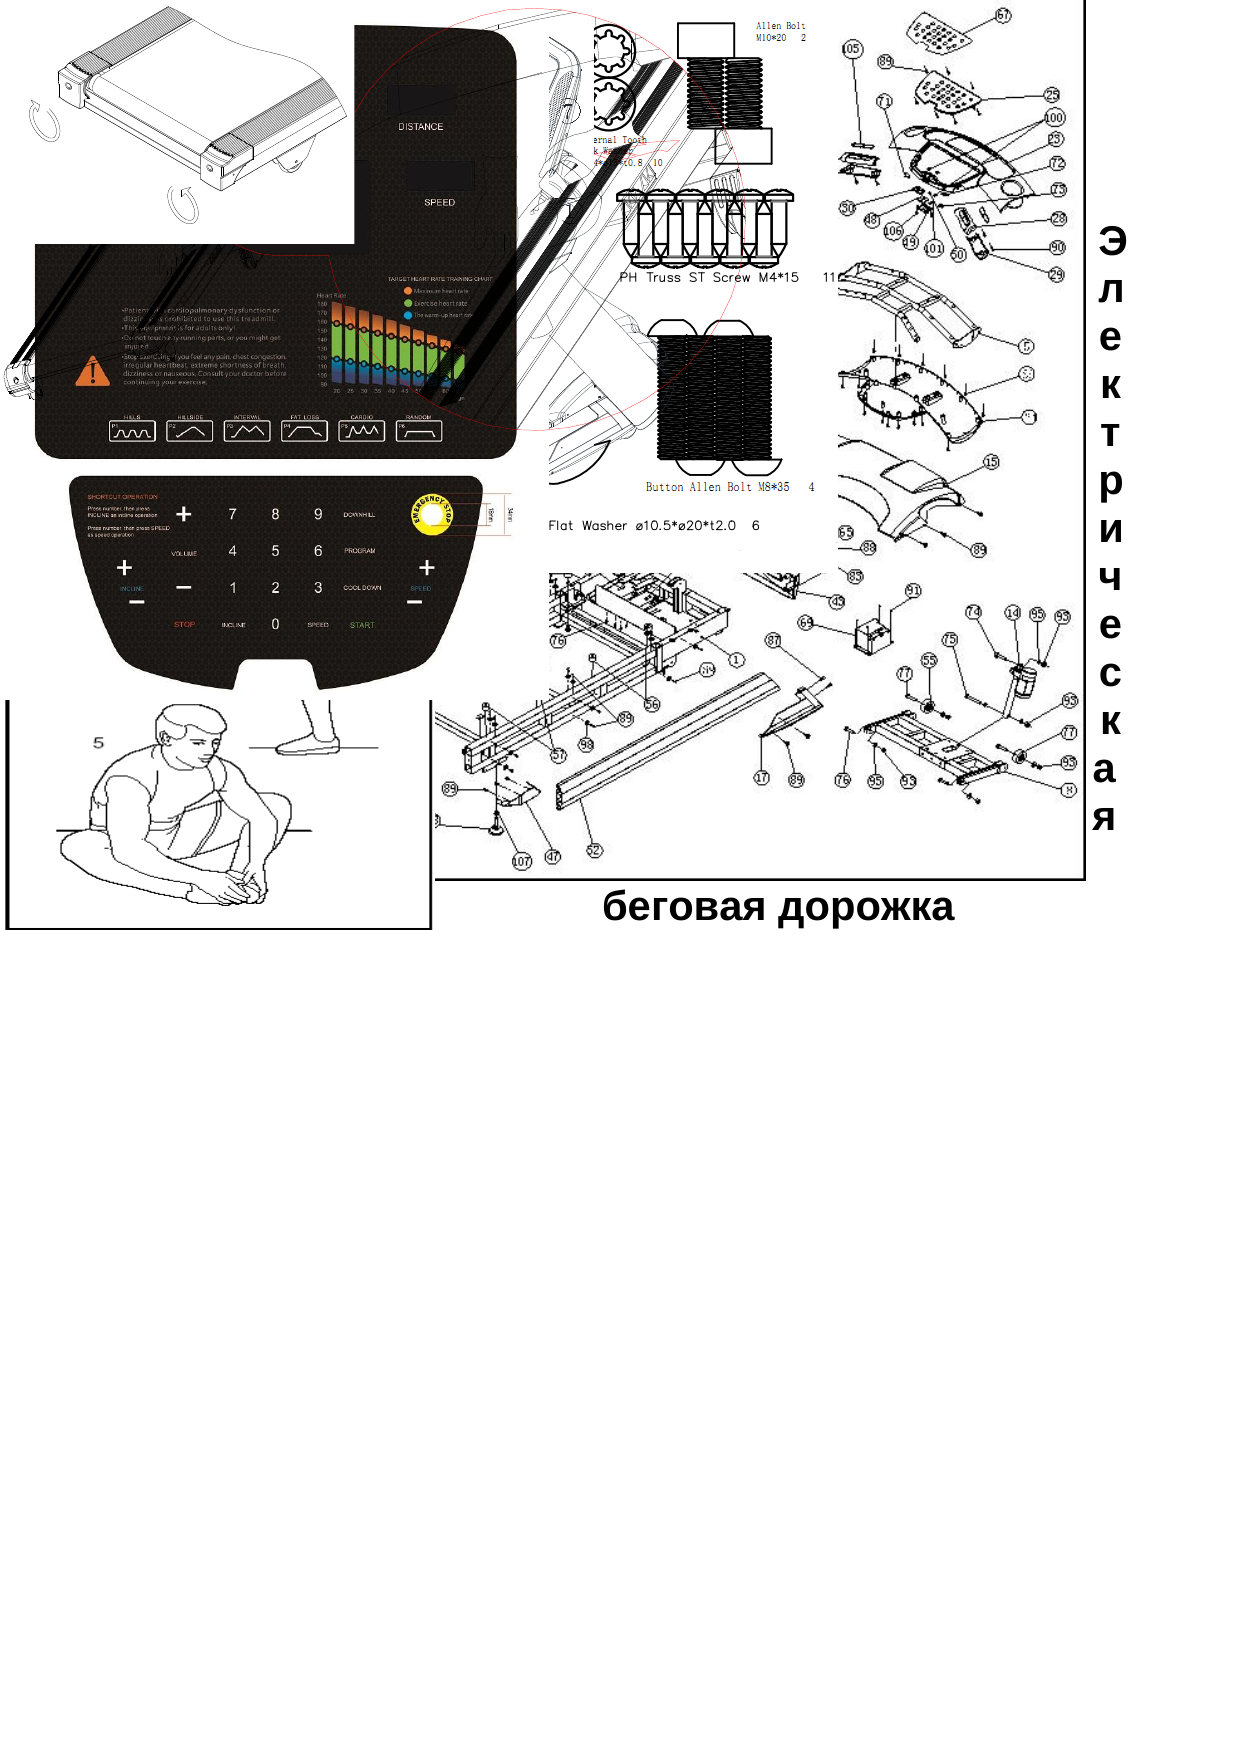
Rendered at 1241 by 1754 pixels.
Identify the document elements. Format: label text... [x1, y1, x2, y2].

picture [590, 292, 604, 304]
picture [355, 67, 400, 135]
picture [635, 204, 642, 213]
picture [613, 413, 630, 428]
picture [558, 317, 565, 326]
picture [475, 156, 517, 266]
picture [163, 353, 171, 362]
picture [7, 365, 24, 385]
picture [419, 376, 428, 391]
picture [562, 166, 570, 178]
picture [553, 291, 600, 353]
picture [554, 407, 597, 428]
picture [160, 244, 176, 279]
picture [568, 57, 637, 136]
picture [702, 103, 710, 115]
picture [252, 252, 261, 260]
picture [160, 345, 165, 353]
title Электрическая беговая дорожка [1099, 248, 1122, 298]
picture [562, 384, 592, 412]
picture [540, 155, 554, 177]
picture [146, 249, 200, 326]
picture [191, 244, 202, 250]
picture [733, 211, 745, 238]
picture [622, 429, 635, 438]
picture [611, 208, 622, 221]
picture [499, 11, 570, 28]
picture [567, 157, 590, 178]
picture [592, 404, 606, 416]
picture [133, 330, 149, 351]
picture [449, 403, 459, 413]
picture [19, 246, 99, 361]
title Электрическая беговая дорожка [435, 284, 1122, 929]
picture [660, 141, 677, 151]
picture [715, 150, 738, 175]
picture [629, 333, 650, 343]
picture [152, 280, 169, 304]
picture [692, 90, 706, 102]
picture [546, 148, 553, 161]
picture [663, 362, 667, 373]
picture [161, 303, 184, 334]
picture [731, 176, 738, 202]
picture [568, 198, 579, 202]
picture [635, 38, 658, 52]
picture [605, 248, 612, 257]
picture [620, 226, 627, 235]
picture [640, 71, 685, 136]
picture [442, 404, 451, 410]
picture [556, 150, 562, 164]
picture [575, 200, 601, 237]
picture [632, 198, 639, 210]
picture [431, 204, 573, 406]
picture [616, 317, 630, 325]
picture [565, 105, 574, 134]
picture [247, 260, 252, 269]
picture [177, 258, 184, 268]
picture [156, 244, 217, 328]
picture [37, 380, 42, 394]
picture [622, 325, 632, 332]
picture [564, 111, 642, 170]
picture [607, 180, 744, 379]
picture [31, 393, 39, 399]
picture [540, 172, 567, 198]
picture [575, 195, 600, 234]
picture [557, 242, 569, 257]
picture [717, 132, 726, 145]
picture [567, 162, 574, 168]
picture [563, 153, 652, 272]
picture [176, 244, 183, 258]
picture [12, 385, 25, 390]
picture [627, 59, 673, 120]
picture [543, 339, 550, 348]
picture [139, 355, 155, 360]
picture [30, 244, 167, 364]
picture [603, 301, 627, 319]
picture [564, 240, 575, 254]
picture [602, 159, 626, 192]
picture [623, 384, 669, 425]
picture [569, 308, 669, 411]
picture [728, 212, 732, 222]
picture [634, 178, 642, 194]
picture [631, 189, 636, 197]
picture [0, 0, 1099, 932]
picture [636, 383, 673, 429]
picture [682, 135, 689, 144]
picture [238, 67, 571, 392]
picture [686, 158, 724, 184]
picture [554, 255, 568, 268]
picture [649, 177, 655, 184]
picture [547, 277, 582, 328]
picture [532, 316, 552, 337]
picture [29, 339, 130, 377]
picture [557, 116, 566, 142]
picture [458, 259, 558, 404]
picture [702, 145, 729, 160]
picture [28, 381, 38, 390]
picture [186, 265, 210, 298]
picture [183, 246, 192, 255]
picture [635, 50, 668, 65]
picture [711, 174, 745, 233]
picture [633, 63, 640, 70]
picture [716, 180, 723, 207]
picture [494, 340, 566, 429]
title Электрическая беговая дорожка [1099, 216, 1122, 251]
picture [475, 334, 549, 425]
picture [153, 328, 162, 347]
picture [397, 26, 498, 64]
picture [574, 222, 627, 286]
picture [568, 232, 574, 240]
picture [642, 177, 647, 185]
picture [528, 361, 535, 370]
picture [550, 417, 617, 462]
picture [575, 189, 581, 196]
picture [640, 74, 698, 142]
picture [516, 194, 548, 248]
picture [577, 181, 586, 194]
picture [519, 357, 591, 430]
picture [149, 330, 155, 347]
picture [596, 18, 631, 61]
picture [461, 266, 570, 419]
picture [733, 173, 737, 186]
picture [723, 178, 730, 204]
picture [660, 347, 666, 361]
picture [164, 244, 234, 344]
picture [623, 202, 629, 212]
picture [632, 54, 638, 64]
picture [587, 106, 722, 299]
picture [599, 398, 620, 415]
picture [565, 171, 580, 183]
picture [397, 13, 598, 113]
picture [633, 142, 660, 155]
picture [404, 9, 556, 57]
picture [600, 414, 609, 419]
picture [429, 249, 516, 375]
picture [739, 174, 743, 194]
picture [456, 408, 466, 417]
picture [650, 100, 708, 178]
picture [565, 386, 603, 417]
picture [553, 425, 632, 471]
picture [607, 219, 624, 226]
picture [639, 343, 657, 359]
picture [630, 32, 635, 40]
picture [550, 77, 576, 148]
picture [553, 144, 558, 153]
picture [593, 157, 606, 174]
picture [14, 390, 30, 396]
picture [583, 172, 594, 187]
picture [37, 351, 132, 379]
picture [573, 65, 577, 76]
picture [566, 51, 577, 65]
